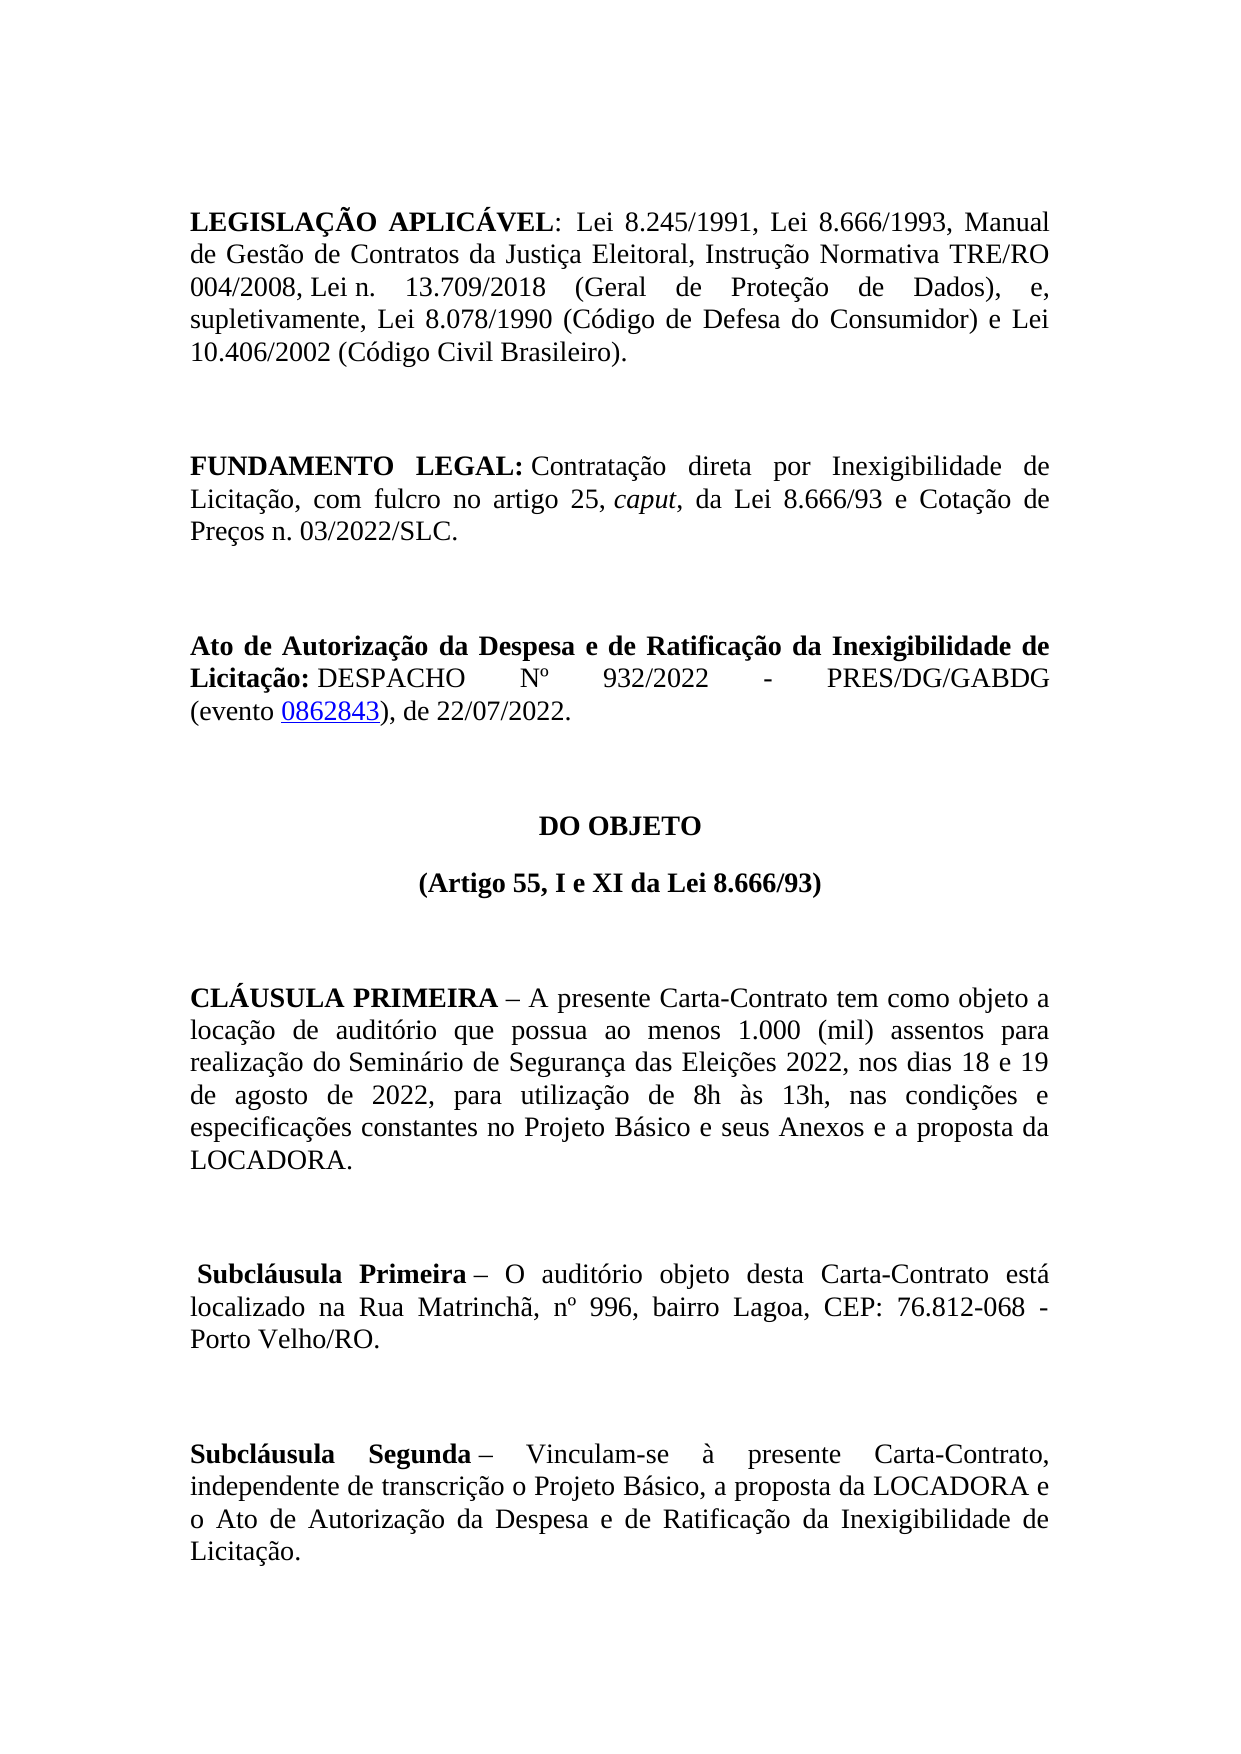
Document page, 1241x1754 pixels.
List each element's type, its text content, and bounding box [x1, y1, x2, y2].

text Subcláusula Primeira – O auditório objeto desta Carta-Contrato está localizado na Rua Matrinchã, nº 996, bairro Lagoa, CEP: 76.812-068 - Porto Velho/RO. [190, 1257, 1051, 1355]
text Subcláusula Segunda – Vinculam-se à presente Carta-Contrato, independente de transcrição o Projeto Básico, a proposta da LOCADORA e o Ato de Autorização da Despesa e de Ratificação da Inexigibilidade de Licitação. [190, 1437, 1051, 1567]
text LEGISLAÇÃO APLICÁVEL: Lei 8.245/1991, Lei 8.666/1993, Manual de Gestão de Contratos da Justiça Eleitoral, Instrução Normativa TRE/RO 004/2008, Lei n. 13.709/2018 (Geral de Proteção de Dados), e, supletivamente, Lei 8.078/1990 (Código de Defesa do Consumidor) e Lei 10.406/2002 (Código Civil Brasileiro). [190, 205, 1051, 367]
text CLÁUSULA PRIMEIRA – A presente Carta-Contrato tem como objeto a locação de auditório que possua ao menos 1.000 (mil) assentos para realização do Seminário de Segurança das Eleições 2022, nos dias 18 e 19 de agosto de 2022, para utilização de 8h às 13h, nas condições e especificações constantes no Projeto Básico e seus Anexos e a proposta da LOCADORA. [190, 981, 1051, 1175]
text Ato de Autorização da Despesa e de Ratificação da Inexigibilidade de Licitação: DESPACHO Nº 932/2022 - PRES/DG/GABDG (evento 0862843), de 22/07/2022. [190, 629, 1051, 726]
text (Artigo 55, I e XI da Lei 8.666/93) [190, 866, 1051, 898]
text DO OBJETO [190, 808, 1051, 841]
text FUNDAMENTO LEGAL: Contratação direta por Inexigibilidade de Licitação, com fulcro no artigo 25, caput, da Lei 8.666/93 e Cotação de Preços n. 03/2022/SLC. [190, 449, 1051, 547]
